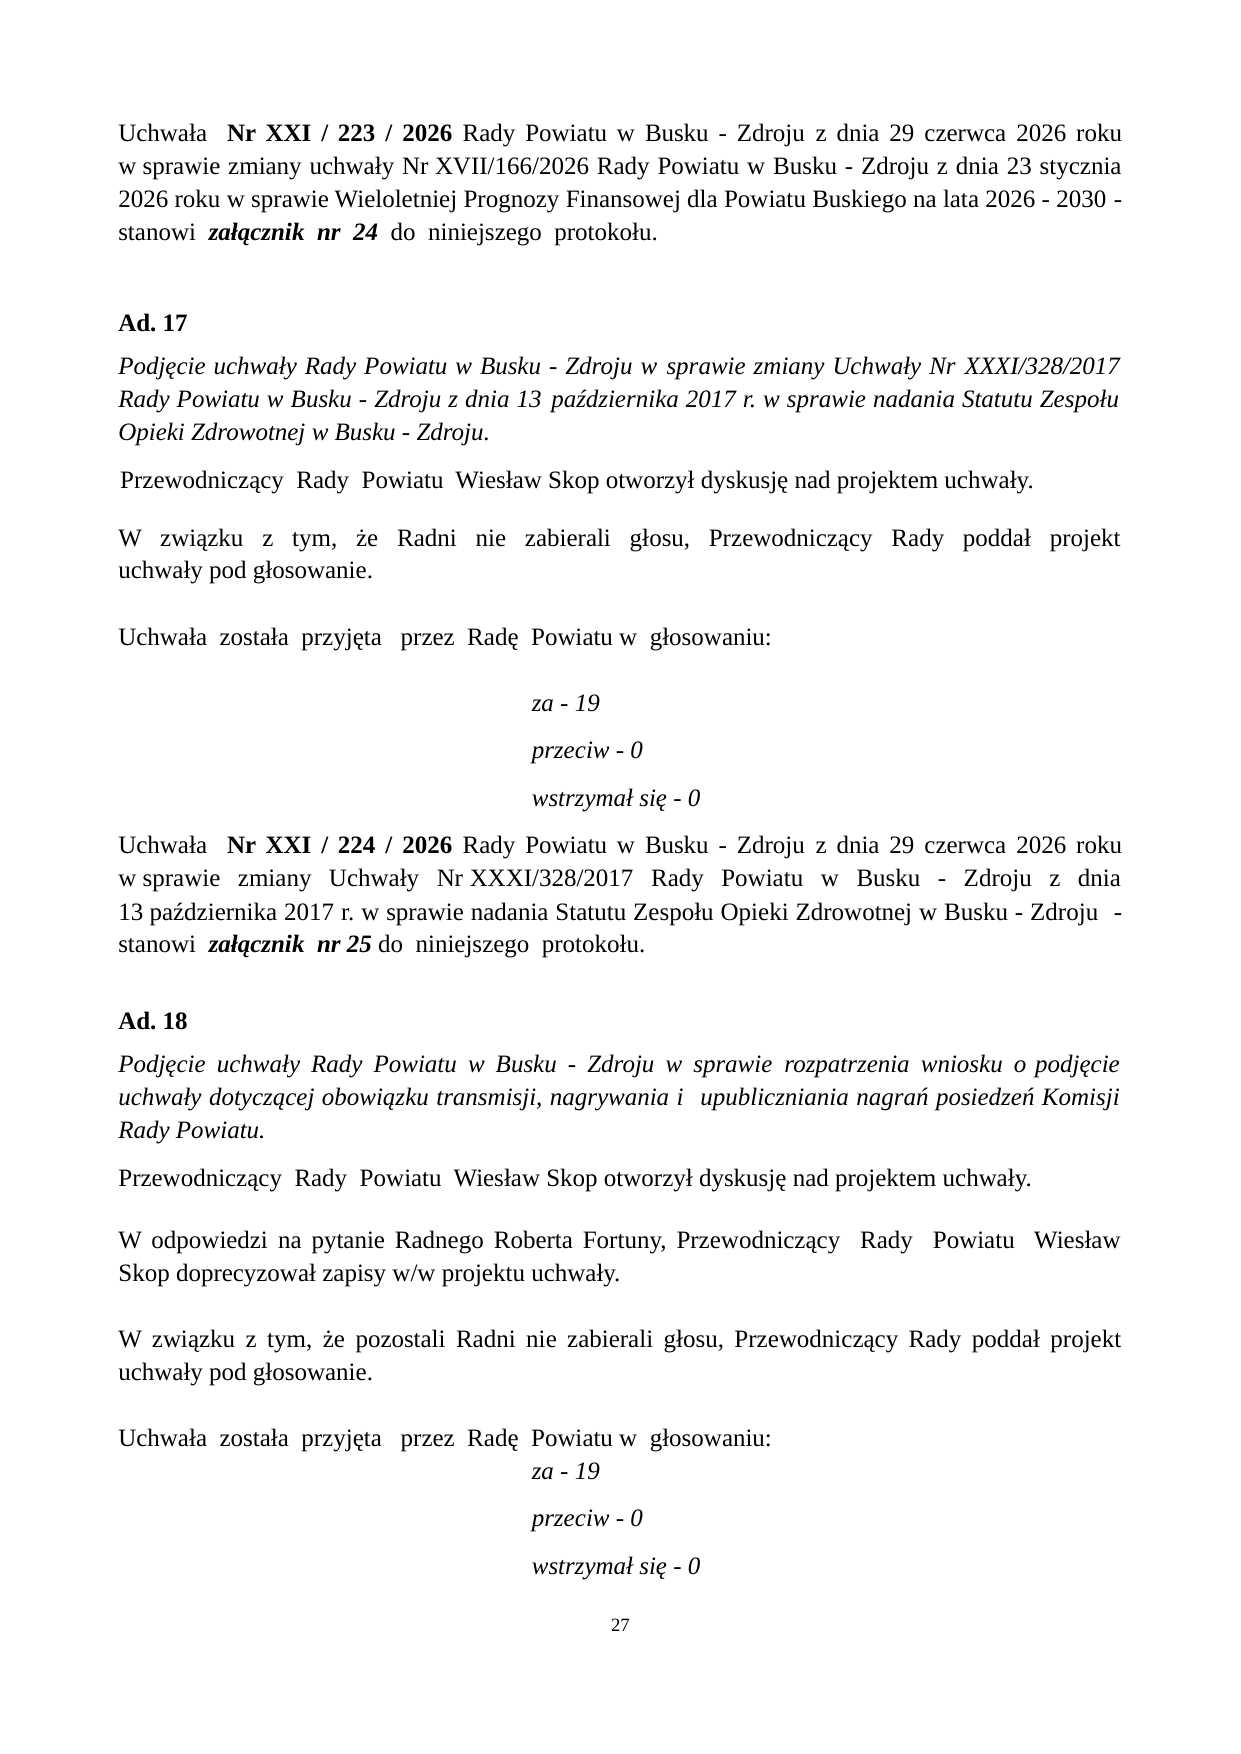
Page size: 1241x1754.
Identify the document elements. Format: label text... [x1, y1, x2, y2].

list Ad. 18 [118, 1006, 1122, 1035]
list W związku z tym, że pozostali Radni nie zabierali głosu, Przewodniczący Rady poddał projekt uchwały pod głosowanie. [118, 1324, 1122, 1386]
list Przewodniczący Rady Powiatu Wiesław Skop otworzył dyskusję nad projektem uchwały. [89, 465, 1122, 494]
list przeciw - 0 [532, 1503, 1122, 1532]
list Uchwała została przyjęta przez Radę Powiatu w głosowaniu: [118, 1423, 1122, 1452]
list za - 19 [532, 688, 1122, 716]
list W związku z tym, że Radni nie zabierali głosu, Przewodniczący Rady poddał projekt uchwały pod głosowanie. [118, 523, 1122, 584]
list Podjęcie uchwały Rady Powiatu w Busku - Zdroju w sprawie rozpatrzenia wniosku o podjęcie uchwały dotyczącej obowiązku transmisji, nagrywania i upubliczniania nagrań posiedzeń Komisji Rady Powiatu. [118, 1049, 1122, 1144]
list Podjęcie uchwały Rady Powiatu w Busku - Zdroju w sprawie zmiany Uchwały Nr XXXI/328/2017 Rady Powiatu w Busku - Zdroju z dnia 13 października 2017 r. w sprawie nadania Statutu Zespołu Opieki Zdrowotnej w Busku - Zdroju. [118, 351, 1122, 446]
list Uchwała została przyjęta przez Radę Powiatu w głosowaniu: [118, 622, 1122, 650]
list wstrzymał się - 0 [532, 783, 1122, 812]
list W odpowiedzi na pytanie Radnego Roberta Fortuny, Przewodniczący Rady Powiatu Wiesław Skop doprecyzował zapisy w/w projektu uchwały. [118, 1225, 1122, 1286]
list za - 19 [532, 1456, 1122, 1484]
list przeciw - 0 [532, 735, 1122, 764]
list wstrzymał się - 0 [532, 1551, 1122, 1580]
list Ad. 17 [118, 308, 1122, 337]
list Przewodniczący Rady Powiatu Wiesław Skop otworzył dyskusję nad projektem uchwały. [118, 1163, 1122, 1192]
list Uchwała Nr XXI / 223 / 2026 Rady Powiatu w Busku - Zdroju z dnia 29 czerwca 2026 roku w sprawie zmiany uchwały Nr XVII/166/2026 Rady Powiatu w Busku - Zdroju z dnia 23 stycznia 2026 roku w sprawie Wieloletniej Prognozy Finansowej dla Powiatu Buskiego na lata 2026 - 2030 - stanowi załącznik nr 24 do niniejszego protokołu. [118, 118, 1122, 246]
list Uchwała Nr XXI / 224 / 2026 Rady Powiatu w Busku - Zdroju z dnia 29 czerwca 2026 roku w sprawie zmiany Uchwały Nr XXXI/328/2017 Rady Powiatu w Busku - Zdroju z dnia 13 października 2017 r. w sprawie nadania Statutu Zespołu Opieki Zdrowotnej w Busku - Zdroju - stanowi załącznik nr 25 do niniejszego protokołu. [118, 831, 1122, 958]
